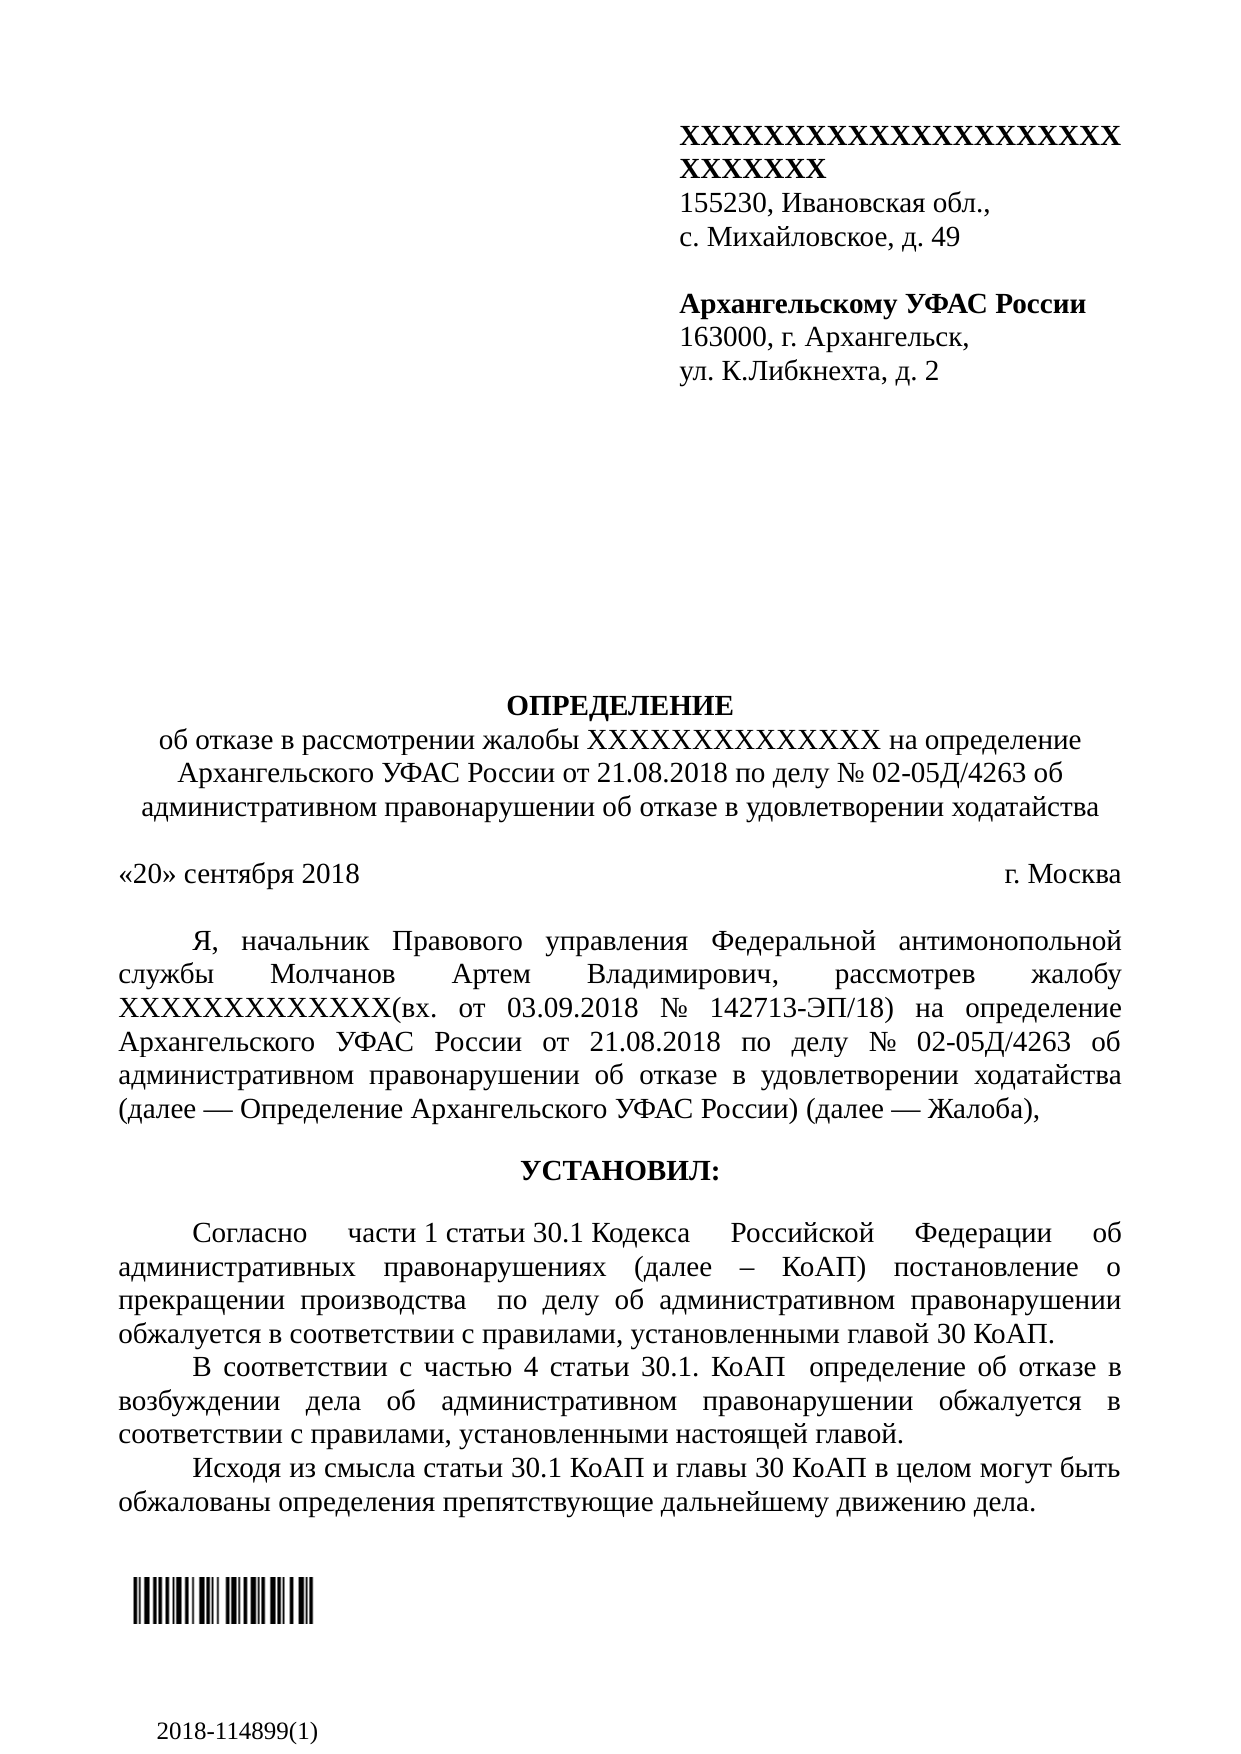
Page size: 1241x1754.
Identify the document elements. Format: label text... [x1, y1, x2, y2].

text «20» сентября 2018 г. Москва [118, 856, 1122, 889]
text Согласно части 1 статьи 30.1 Кодекса Российской Федерации об административных правонарушениях (далее – КоАП) постановление о прекращении производства по делу об административном правонарушении обжалуется в соответствии с правилами, установленными главой 30 КоАП. [118, 1215, 1122, 1349]
text 163000, г. Архангельск, [679, 319, 1122, 353]
text 155230, Ивановская обл., [679, 185, 1122, 219]
text Я, начальник Правового управления Федеральной антимонопольной службы Молчанов Артем Владимирович, рассмотрев жалобу XXXXXXXXXXXXX(вх. от 03.09.2018 № 142713-ЭП/18) на определение Архангельского УФАС России от 21.08.2018 по делу № 02-05Д/4263 об административном правонарушении об отказе в удовлетворении ходатайства (далее — Определение Архангельского УФАС России) (далее — Жалоба), [118, 923, 1122, 1124]
text XXXXXXXXXXXXXXXXXXXXXXXXXXXX [679, 118, 1122, 185]
text с. Михайловское, д. 49 [679, 219, 1122, 252]
picture [118, 1577, 331, 1624]
text В соответствии с частью 4 статьи 30.1. КоАП определение об отказе в возбуждении дела об административном правонарушении обжалуется в соответствии с правилами, установленными настоящей главой. [118, 1349, 1122, 1450]
text ОПРЕДЕЛЕНИЕ [118, 688, 1122, 722]
text УСТАНОВИЛ: [118, 1153, 1122, 1187]
text Архангельскому УФАС России [679, 286, 1122, 319]
text ул. К.Либкнехта, д. 2 [679, 353, 1122, 386]
text об отказе в рассмотрении жалобы XXXXXXXXXXXXXX на определение Архангельского УФАС России от 21.08.2018 по делу № 02-05Д/4263 об административном правонарушении об отказе в удовлетворении ходатайства [118, 722, 1122, 822]
text Исходя из смысла статьи 30.1 КоАП и главы 30 КоАП в целом могут быть обжалованы определения препятствующие дальнейшему движению дела. [118, 1450, 1122, 1517]
